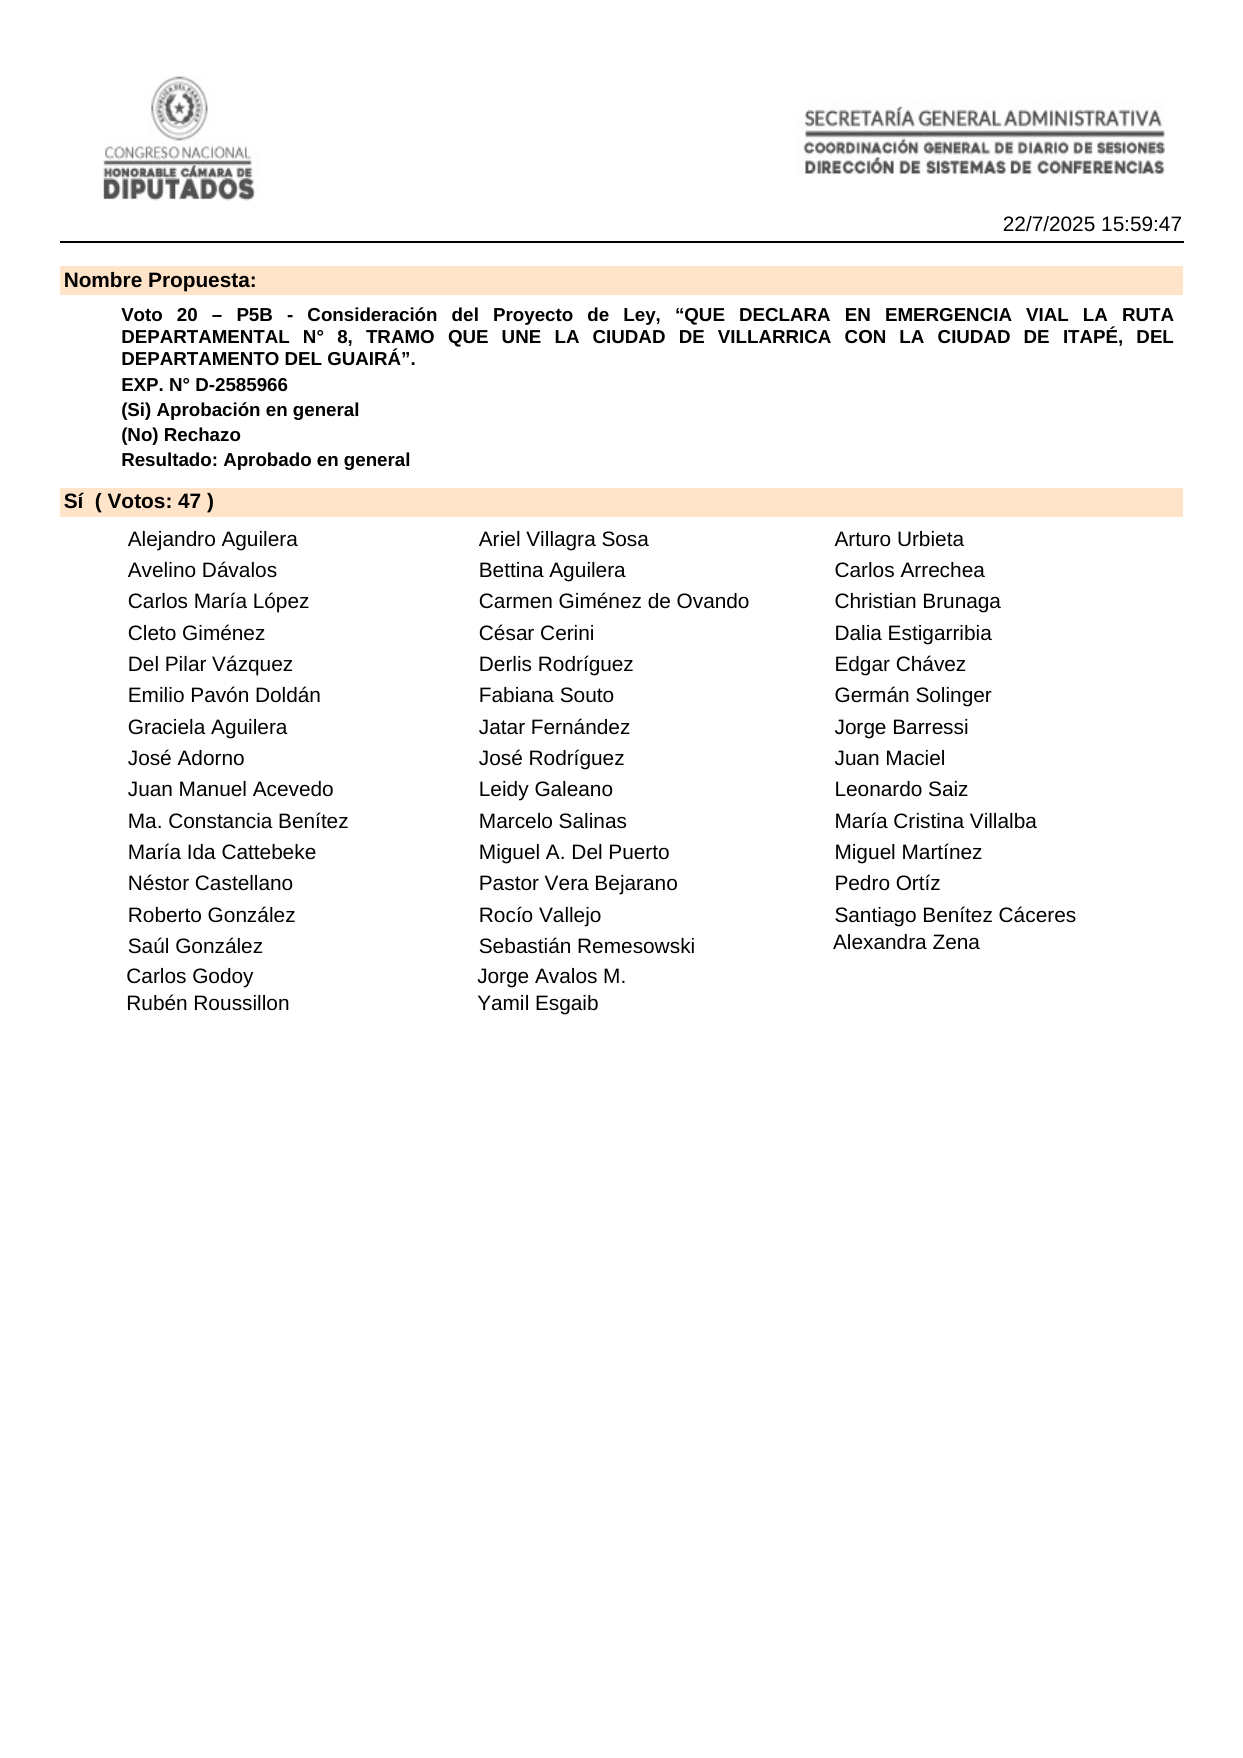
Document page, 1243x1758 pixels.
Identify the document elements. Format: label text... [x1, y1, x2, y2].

table_cell [60, 295, 1183, 301]
table_header [60, 207, 649, 241]
table_cell Jorge Avalos M. Yamil Esgaib [476, 961, 815, 1043]
table_cell Juan Maciel [831, 745, 1168, 773]
table_cell [1184, 619, 1189, 648]
table_cell José Adorno [125, 745, 462, 773]
table_cell [1184, 245, 1189, 266]
table_cell [60, 245, 1183, 266]
table_cell [1184, 517, 1189, 525]
table_cell [1184, 682, 1189, 711]
table_cell Jatar Fernández [476, 713, 815, 742]
table_cell [1184, 808, 1189, 836]
table_cell Carmen Giménez de Ovando [476, 588, 815, 616]
table_cell Sí ( Votos: 47 ) [60, 488, 1183, 517]
table_cell Alejandro Aguilera [125, 525, 462, 554]
table_cell [1184, 933, 1189, 961]
table_cell [118, 471, 1178, 488]
table_cell Alexandra Zena Raúl Latorre [831, 930, 1168, 1043]
table_cell [1184, 713, 1189, 742]
table_cell [1184, 776, 1189, 804]
table_cell [1184, 266, 1189, 295]
table_cell [60, 301, 118, 488]
table_cell Emilio Pavón Doldán [125, 682, 462, 711]
table_cell Ariel Villagra Sosa [476, 525, 815, 554]
table_cell [815, 525, 831, 1043]
table_cell [1184, 745, 1189, 773]
table_cell Juan Manuel Acevedo [125, 776, 462, 804]
table_cell Graciela Aguilera [125, 713, 462, 742]
table_cell Derlis Rodríguez [476, 651, 815, 679]
table_cell [1184, 557, 1189, 585]
table_cell Carlos Godoy Rubén Roussillon [125, 961, 462, 1043]
table_cell [1184, 901, 1189, 930]
table_cell Miguel Martínez [831, 839, 1168, 867]
table_cell [60, 517, 1183, 525]
table_cell Santiago Benítez Cáceres [831, 901, 1168, 930]
table_cell Marcelo Salinas [476, 808, 815, 836]
table_cell Avelino Dávalos [125, 557, 462, 585]
table_cell Carlos Arrechea [831, 557, 1168, 585]
table_cell César Cerini [476, 619, 815, 648]
table_cell Ma. Constancia Benítez [125, 808, 462, 836]
table_cell Saúl González [125, 933, 462, 961]
table_cell [1184, 588, 1189, 616]
table_cell Christian Brunaga [831, 588, 1168, 616]
table_cell Jorge Barressi [831, 713, 1168, 742]
table_cell María Cristina Villalba [831, 808, 1168, 836]
table_cell [1168, 525, 1183, 1043]
table_cell Dalia Estigarribia [831, 619, 1168, 648]
table_cell Pastor Vera Bejarano [476, 870, 815, 899]
table_cell Leidy Galeano [476, 776, 815, 804]
table_cell José Rodríguez [476, 745, 815, 773]
table_cell [1184, 961, 1189, 1043]
table_cell Miguel A. Del Puerto [476, 839, 815, 867]
table_cell María Ida Cattebeke [125, 839, 462, 867]
table_cell Leonardo Saiz [831, 776, 1168, 804]
table_cell Pedro Ortíz [831, 870, 1168, 899]
table_cell Sebastián Remesowski [476, 933, 815, 961]
table_cell Rocío Vallejo [476, 901, 815, 930]
table_cell Del Pilar Vázquez [125, 651, 462, 679]
table_cell [1184, 525, 1189, 554]
table_cell Fabiana Souto [476, 682, 815, 711]
table_cell Arturo Urbieta [831, 525, 1168, 554]
table_cell [1184, 839, 1189, 867]
table_cell [1178, 301, 1189, 488]
table_cell [1184, 870, 1189, 899]
table_cell Bettina Aguilera [476, 557, 815, 585]
table_cell Roberto González [125, 901, 462, 930]
table_cell Carlos María López [125, 588, 462, 616]
table_cell [1184, 651, 1189, 679]
table_header [1184, 207, 1189, 241]
table_cell Cleto Giménez [125, 619, 462, 648]
table_cell Edgar Chávez [831, 651, 1168, 679]
table_cell [462, 525, 476, 1043]
table_cell Voto 20 – P5B - Consideración del Proyecto de Ley, “QUE DECLARA EN EMERGENCIA VIAL LA RUTA DEPARTAMENTAL N° 8, TRAMO QUE UNE LA CIUDAD DE VILLARRICA CON LA CIUDAD DE ITAPÉ, DEL DEPARTAMENTO DEL GUAIRÁ”. EXP. N° D-2585966 (Si) Aprobación en general (No) Rechazo Resultado: Aprobado en general [118, 301, 1178, 471]
table_cell [1184, 488, 1189, 517]
table_header 22/7/2025 15:59:47 [649, 207, 1183, 241]
table_cell Néstor Castellano [125, 870, 462, 899]
table_cell Germán Solinger [831, 682, 1168, 711]
table_cell [60, 525, 124, 1043]
table_cell Nombre Propuesta: [60, 266, 1183, 295]
